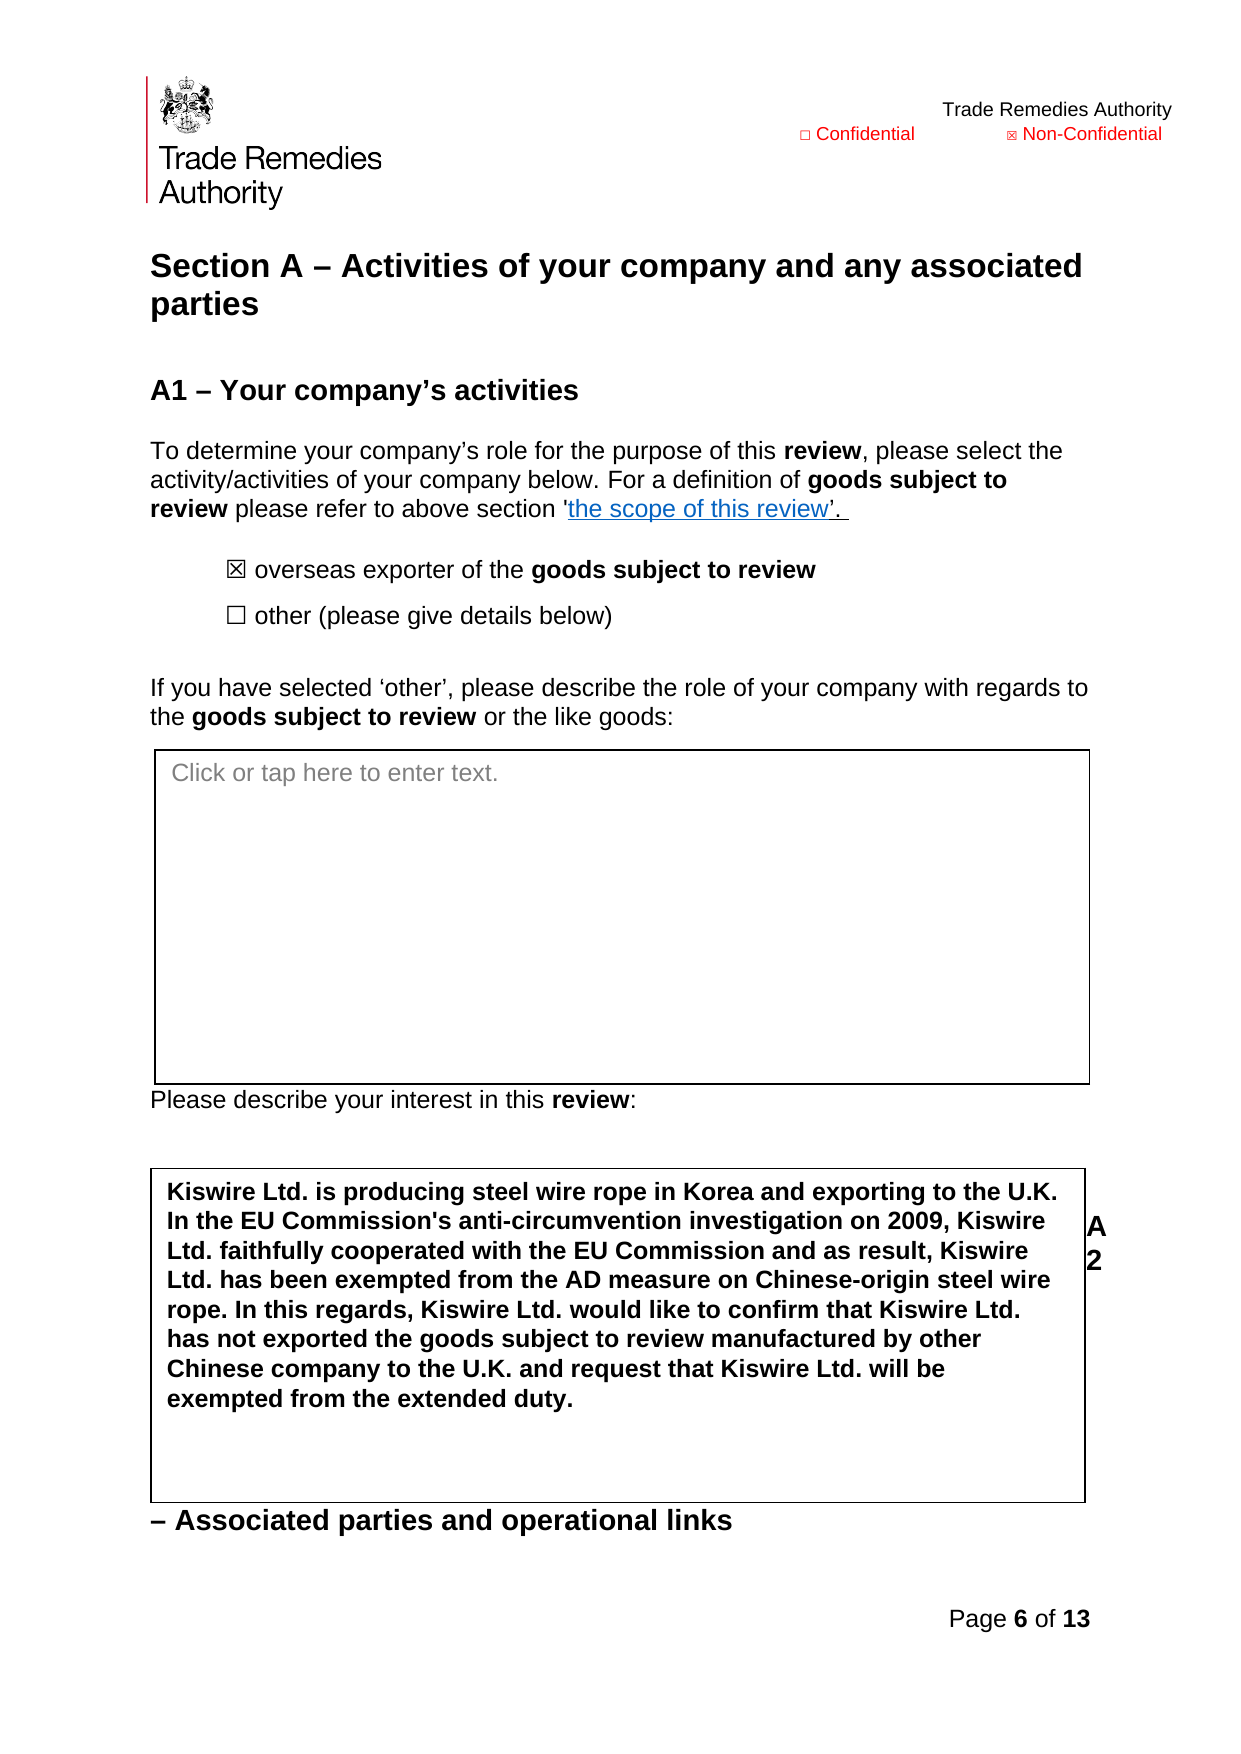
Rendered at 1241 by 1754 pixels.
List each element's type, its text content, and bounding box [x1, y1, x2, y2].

text ☒ overseas exporter of the goods subject to review [225, 551, 1090, 585]
subtitle A2 – Associated parties and operational links [150, 1209, 1090, 1537]
text If you have selected ‘other’, please describe the role of your company with regards to the goods subject to review or the like goods: [150, 673, 1090, 731]
text Please describe your interest in this review: [150, 759, 1090, 1114]
text To determine your company’s role for the purpose of this review, please select the activity/activities of your company below. For a definition of goods subject to review please refer to above section 'the scope of this review’. [150, 436, 1090, 523]
subtitle Section A – Activities of your company and any associated parties [150, 246, 1090, 323]
subtitle A1 – Your company’s activities [150, 373, 1090, 407]
text Kiswire Ltd. is producing steel wire rope in Korea and exporting to the U.K. In the EU Commission's anti-circumvention investigation on 2009, Kiswire Ltd. faithfully cooperated with the EU Commission and as result, Kiswire Ltd. has been exempted from the AD measure on Chinese-origin steel wire rope. In this regards, Kiswire Ltd. would like to confirm that Kiswire Ltd. has not exported the goods subject to review manufactured by other Chinese company to the U.K. and request that Kiswire Ltd. will be exempted from the extended duty. [167, 1176, 1069, 1412]
text Click or tap here to enter text. [171, 758, 1074, 787]
text ☐ other (please give details below) [225, 598, 1090, 632]
text [156, 751, 1089, 1083]
